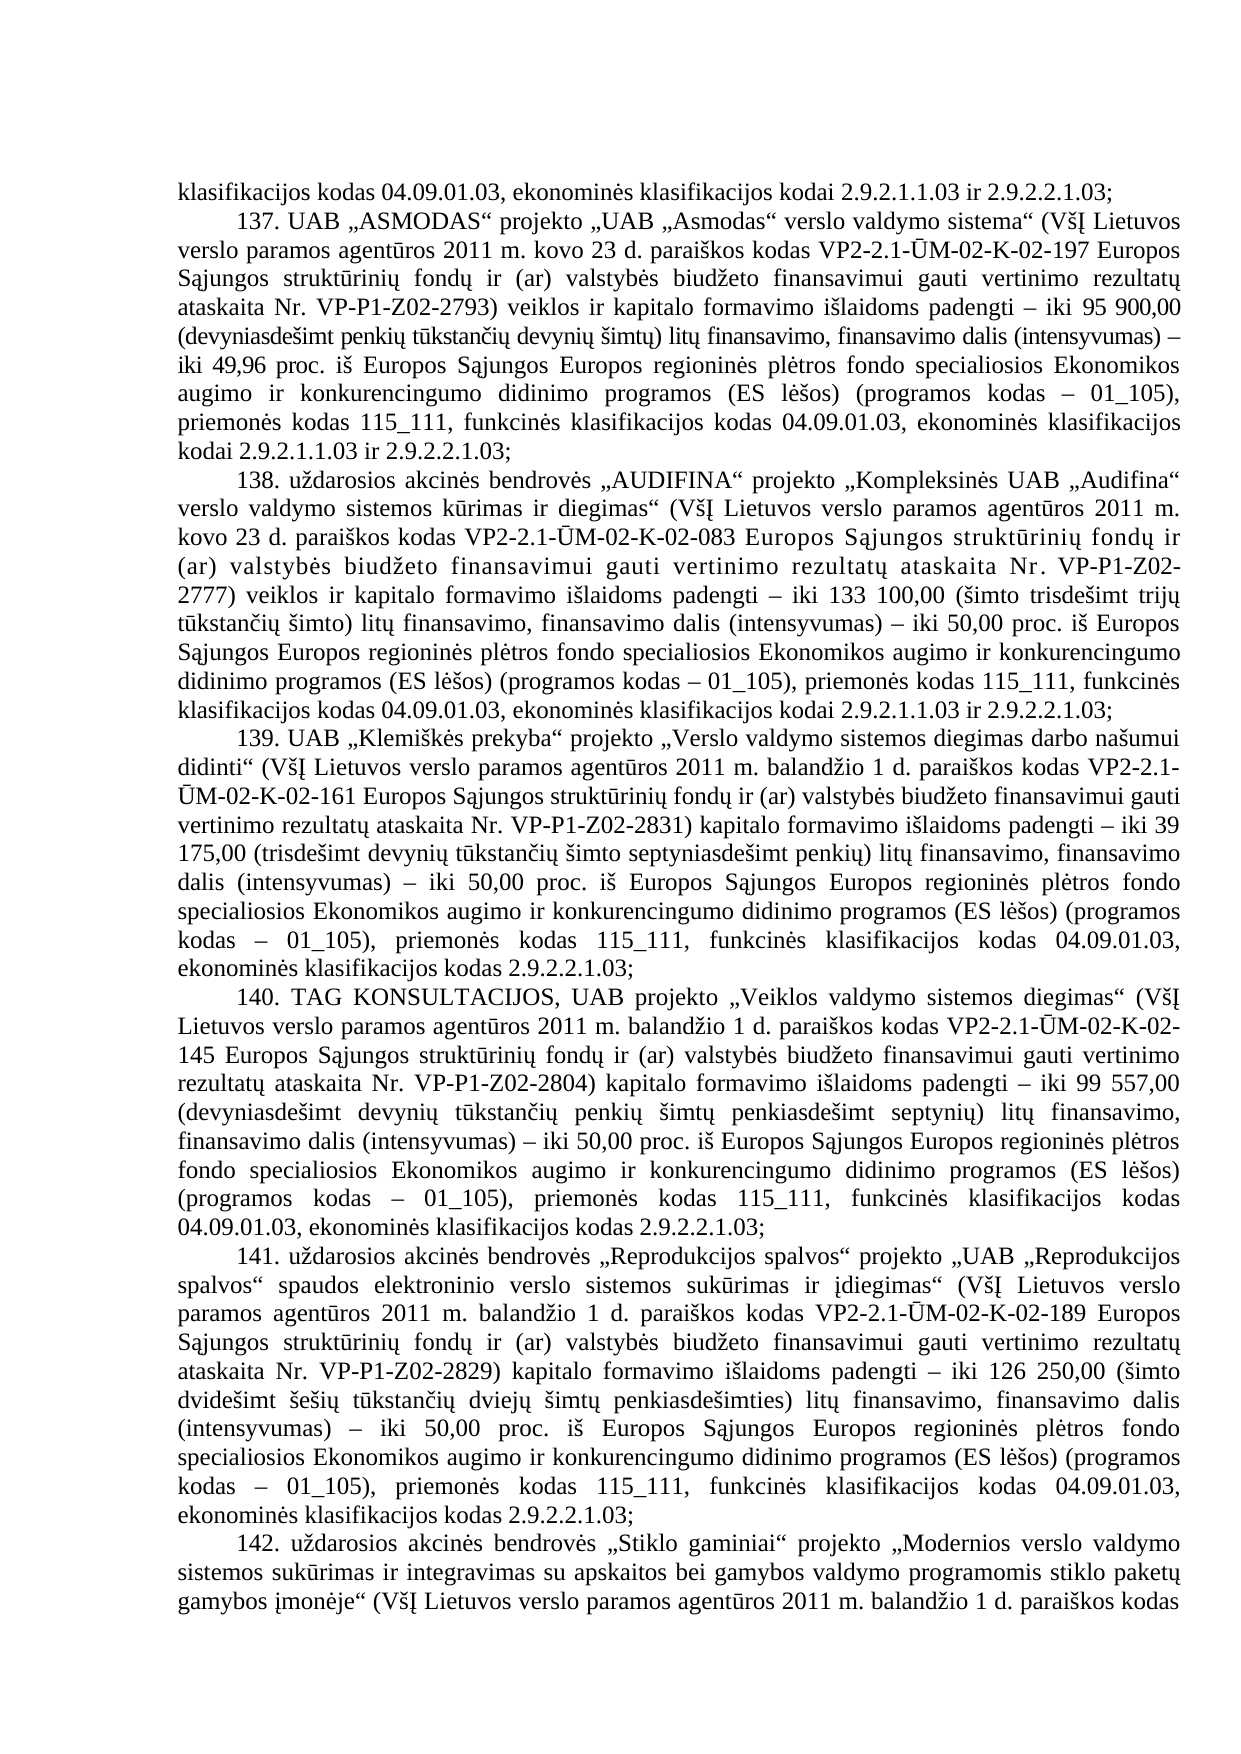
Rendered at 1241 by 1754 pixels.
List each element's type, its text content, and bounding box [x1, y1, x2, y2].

text 139. UAB „Klemiškės prekyba“ projekto „Verslo valdymo sistemos diegimas darbo našumui didinti“ (VšĮ Lietuvos verslo paramos agentūros 2011 m. balandžio 1 d. paraiškos kodas VP2-2.1-ŪM-02-K-02-161 Europos Sąjungos struktūrinių fondų ir (ar) valstybės biudžeto finansavimui gauti vertinimo rezultatų ataskaita Nr. VP-P1-Z02-2831) kapitalo formavimo išlaidoms padengti – iki 39 175,00 (trisdešimt devynių tūkstančių šimto septyniasdešimt penkių) litų finansavimo, finansavimo dalis (intensyvumas) – iki 50,00 proc. iš Europos Sąjungos Europos regioninės plėtros fondo specialiosios Ekonomikos augimo ir konkurencingumo didinimo programos (ES lėšos) (programos kodas – 01_105), priemonės kodas 115_111, funkcinės klasifikacijos kodas 04.09.01.03, ekonominės klasifikacijos kodas 2.9.2.2.1.03; [177, 723, 1181, 982]
text klasifikacijos kodas 04.09.01.03, ekonominės klasifikacijos kodai 2.9.2.1.1.03 ir 2.9.2.2.1.03; [177, 177, 1181, 206]
text 137. UAB „ASMODAS“ projekto „UAB „Asmodas“ verslo valdymo sistema“ (VšĮ Lietuvos verslo paramos agentūros 2011 m. kovo 23 d. paraiškos kodas VP2-2.1-ŪM-02-K-02-197 Europos Sąjungos struktūrinių fondų ir (ar) valstybės biudžeto finansavimui gauti vertinimo rezultatų ataskaita Nr. VP-P1-Z02-2793) veiklos ir kapitalo formavimo išlaidoms padengti – iki 95 900,00 (devyniasdešimt penkių tūkstančių devynių šimtų) litų finansavimo, finansavimo dalis (intensyvumas) – iki 49,96 proc. iš Europos Sąjungos Europos regioninės plėtros fondo specialiosios Ekonomikos augimo ir konkurencingumo didinimo programos (ES lėšos) (programos kodas – 01_105), priemonės kodas 115_111, funkcinės klasifikacijos kodas 04.09.01.03, ekonominės klasifikacijos kodai 2.9.2.1.1.03 ir 2.9.2.2.1.03; [177, 206, 1181, 465]
text 141. uždarosios akcinės bendrovės „Reprodukcijos spalvos“ projekto „UAB „Reprodukcijos spalvos“ spaudos elektroninio verslo sistemos sukūrimas ir įdiegimas“ (VšĮ Lietuvos verslo paramos agentūros 2011 m. balandžio 1 d. paraiškos kodas VP2-2.1-ŪM-02-K-02-189 Europos Sąjungos struktūrinių fondų ir (ar) valstybės biudžeto finansavimui gauti vertinimo rezultatų ataskaita Nr. VP-P1-Z02-2829) kapitalo formavimo išlaidoms padengti – iki 126 250,00 (šimto dvidešimt šešių tūkstančių dviejų šimtų penkiasdešimties) litų finansavimo, finansavimo dalis (intensyvumas) – iki 50,00 proc. iš Europos Sąjungos Europos regioninės plėtros fondo specialiosios Ekonomikos augimo ir konkurencingumo didinimo programos (ES lėšos) (programos kodas – 01_105), priemonės kodas 115_111, funkcinės klasifikacijos kodas 04.09.01.03, ekonominės klasifikacijos kodas 2.9.2.2.1.03; [177, 1241, 1181, 1528]
text 142. uždarosios akcinės bendrovės „Stiklo gaminiai“ projekto „Modernios verslo valdymo sistemos sukūrimas ir integravimas su apskaitos bei gamybos valdymo programomis stiklo paketų gamybos įmonėje“ (VšĮ Lietuvos verslo paramos agentūros 2011 m. balandžio 1 d. paraiškos kodas [177, 1528, 1181, 1615]
text 140. TAG KONSULTACIJOS, UAB projekto „Veiklos valdymo sistemos diegimas“ (VšĮ Lietuvos verslo paramos agentūros 2011 m. balandžio 1 d. paraiškos kodas VP2-2.1-ŪM-02-K-02-145 Europos Sąjungos struktūrinių fondų ir (ar) valstybės biudžeto finansavimui gauti vertinimo rezultatų ataskaita Nr. VP-P1-Z02-2804) kapitalo formavimo išlaidoms padengti – iki 99 557,00 (devyniasdešimt devynių tūkstančių penkių šimtų penkiasdešimt septynių) litų finansavimo, finansavimo dalis (intensyvumas) – iki 50,00 proc. iš Europos Sąjungos Europos regioninės plėtros fondo specialiosios Ekonomikos augimo ir konkurencingumo didinimo programos (ES lėšos) (programos kodas – 01_105), priemonės kodas 115_111, funkcinės klasifikacijos kodas 04.09.01.03, ekonominės klasifikacijos kodas 2.9.2.2.1.03; [177, 982, 1181, 1241]
text 138. uždarosios akcinės bendrovės „AUDIFINA“ projekto „Kompleksinės UAB „Audifina“ verslo valdymo sistemos kūrimas ir diegimas“ (VšĮ Lietuvos verslo paramos agentūros 2011 m. kovo 23 d. paraiškos kodas VP2-2.1-ŪM-02-K-02-083 Europos Sąjungos struktūrinių fondų ir (ar) valstybės biudžeto finansavimui gauti vertinimo rezultatų ataskaita Nr. VP-P1-Z02-2777) veiklos ir kapitalo formavimo išlaidoms padengti – iki 133 100,00 (šimto trisdešimt trijų tūkstančių šimto) litų finansavimo, finansavimo dalis (intensyvumas) – iki 50,00 proc. iš Europos Sąjungos Europos regioninės plėtros fondo specialiosios Ekonomikos augimo ir konkurencingumo didinimo programos (ES lėšos) (programos kodas – 01_105), priemonės kodas 115_111, funkcinės klasifikacijos kodas 04.09.01.03, ekonominės klasifikacijos kodai 2.9.2.1.1.03 ir 2.9.2.2.1.03; [177, 465, 1181, 723]
